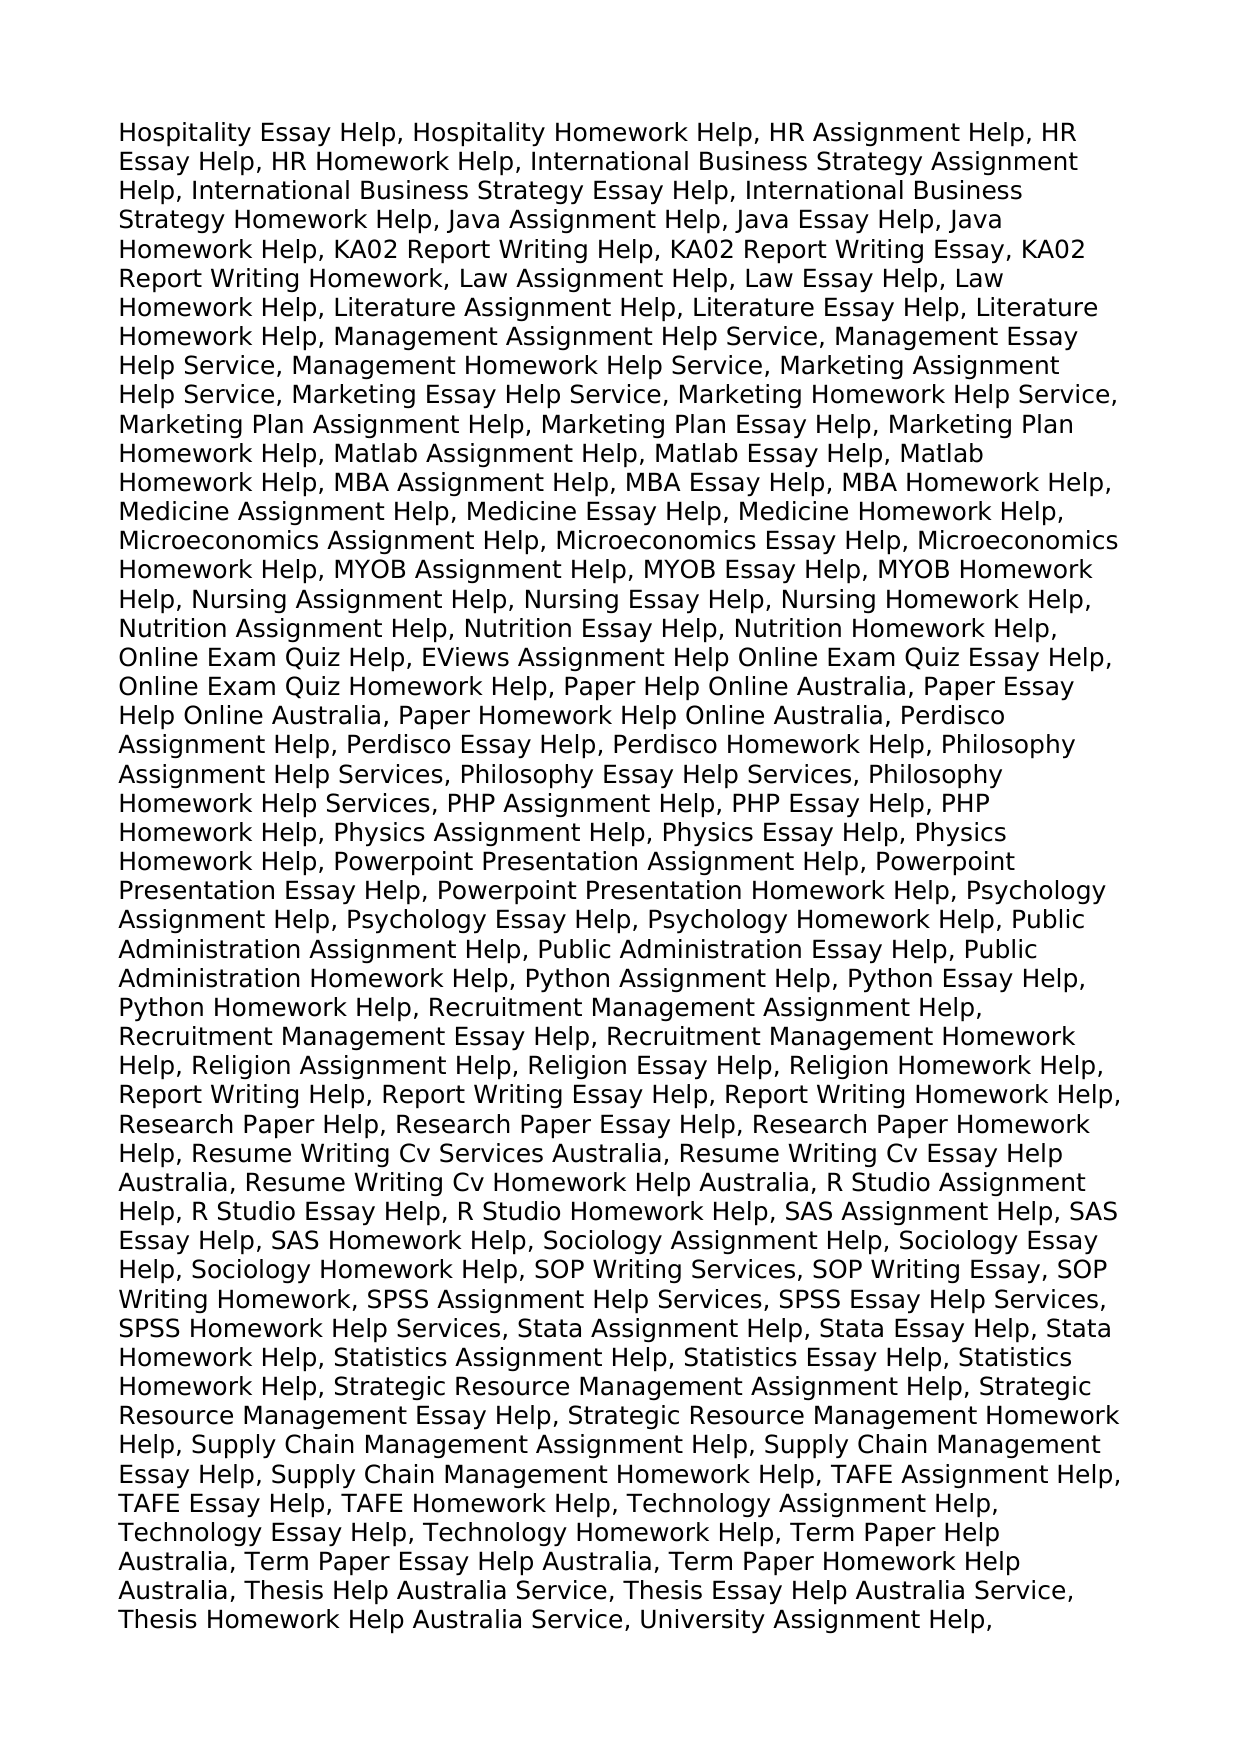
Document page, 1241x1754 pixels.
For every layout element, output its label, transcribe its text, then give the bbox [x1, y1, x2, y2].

text Hospitality Essay Help, Hospitality Homework Help, HR Assignment Help, HR Essay Help, HR Homework Help, International Business Strategy Assignment Help, International Business Strategy Essay Help, International Business Strategy Homework Help, Java Assignment Help, Java Essay Help, Java Homework Help, KA02 Report Writing Help, KA02 Report Writing Essay, KA02 Report Writing Homework, Law Assignment Help, Law Essay Help, Law Homework Help, Literature Assignment Help, Literature Essay Help, Literature Homework Help, Management Assignment Help Service, Management Essay Help Service, Management Homework Help Service, Marketing Assignment Help Service, Marketing Essay Help Service, Marketing Homework Help Service, Marketing Plan Assignment Help, Marketing Plan Essay Help, Marketing Plan Homework Help, Matlab Assignment Help, Matlab Essay Help, Matlab Homework Help, MBA Assignment Help, MBA Essay Help, MBA Homework Help, Medicine Assignment Help, Medicine Essay Help, Medicine Homework Help, Microeconomics Assignment Help, Microeconomics Essay Help, Microeconomics Homework Help, MYOB Assignment Help, MYOB Essay Help, MYOB Homework Help, Nursing Assignment Help, Nursing Essay Help, Nursing Homework Help, Nutrition Assignment Help, Nutrition Essay Help, Nutrition Homework Help, Online Exam Quiz Help, EViews Assignment Help Online Exam Quiz Essay Help, Online Exam Quiz Homework Help, Paper Help Online Australia, Paper Essay Help Online Australia, Paper Homework Help Online Australia, Perdisco Assignment Help, Perdisco Essay Help, Perdisco Homework Help, Philosophy Assignment Help Services, Philosophy Essay Help Services, Philosophy Homework Help Services, PHP Assignment Help, PHP Essay Help, PHP Homework Help, Physics Assignment Help, Physics Essay Help, Physics Homework Help, Powerpoint Presentation Assignment Help, Powerpoint Presentation Essay Help, Powerpoint Presentation Homework Help, Psychology Assignment Help, Psychology Essay Help, Psychology Homework Help, Public Administration Assignment Help, Public Administration Essay Help, Public Administration Homework Help, Python Assignment Help, Python Essay Help, Python Homework Help, Recruitment Management Assignment Help, Recruitment Management Essay Help, Recruitment Management Homework Help, Religion Assignment Help, Religion Essay Help, Religion Homework Help, Report Writing Help, Report Writing Essay Help, Report Writing Homework Help, Research Paper Help, Research Paper Essay Help, Research Paper Homework Help, Resume Writing Cv Services Australia, Resume Writing Cv Essay Help Australia, Resume Writing Cv Homework Help Australia, R Studio Assignment Help, R Studio Essay Help, R Studio Homework Help, SAS Assignment Help, SAS Essay Help, SAS Homework Help, Sociology Assignment Help, Sociology Essay Help, Sociology Homework Help, SOP Writing Services, SOP Writing Essay, SOP Writing Homework, SPSS Assignment Help Services, SPSS Essay Help Services, SPSS Homework Help Services, Stata Assignment Help, Stata Essay Help, Stata Homework Help, Statistics Assignment Help, Statistics Essay Help, Statistics Homework Help, Strategic Resource Management Assignment Help, Strategic Resource Management Essay Help, Strategic Resource Management Homework Help, Supply Chain Management Assignment Help, Supply Chain Management Essay Help, Supply Chain Management Homework Help, TAFE Assignment Help, TAFE Essay Help, TAFE Homework Help, Technology Assignment Help, Technology Essay Help, Technology Homework Help, Term Paper Help Australia, Term Paper Essay Help Australia, Term Paper Homework Help Australia, Thesis Help Australia Service, Thesis Essay Help Australia Service, Thesis Homework Help Australia Service, University Assignment Help, [118, 118, 1122, 1635]
